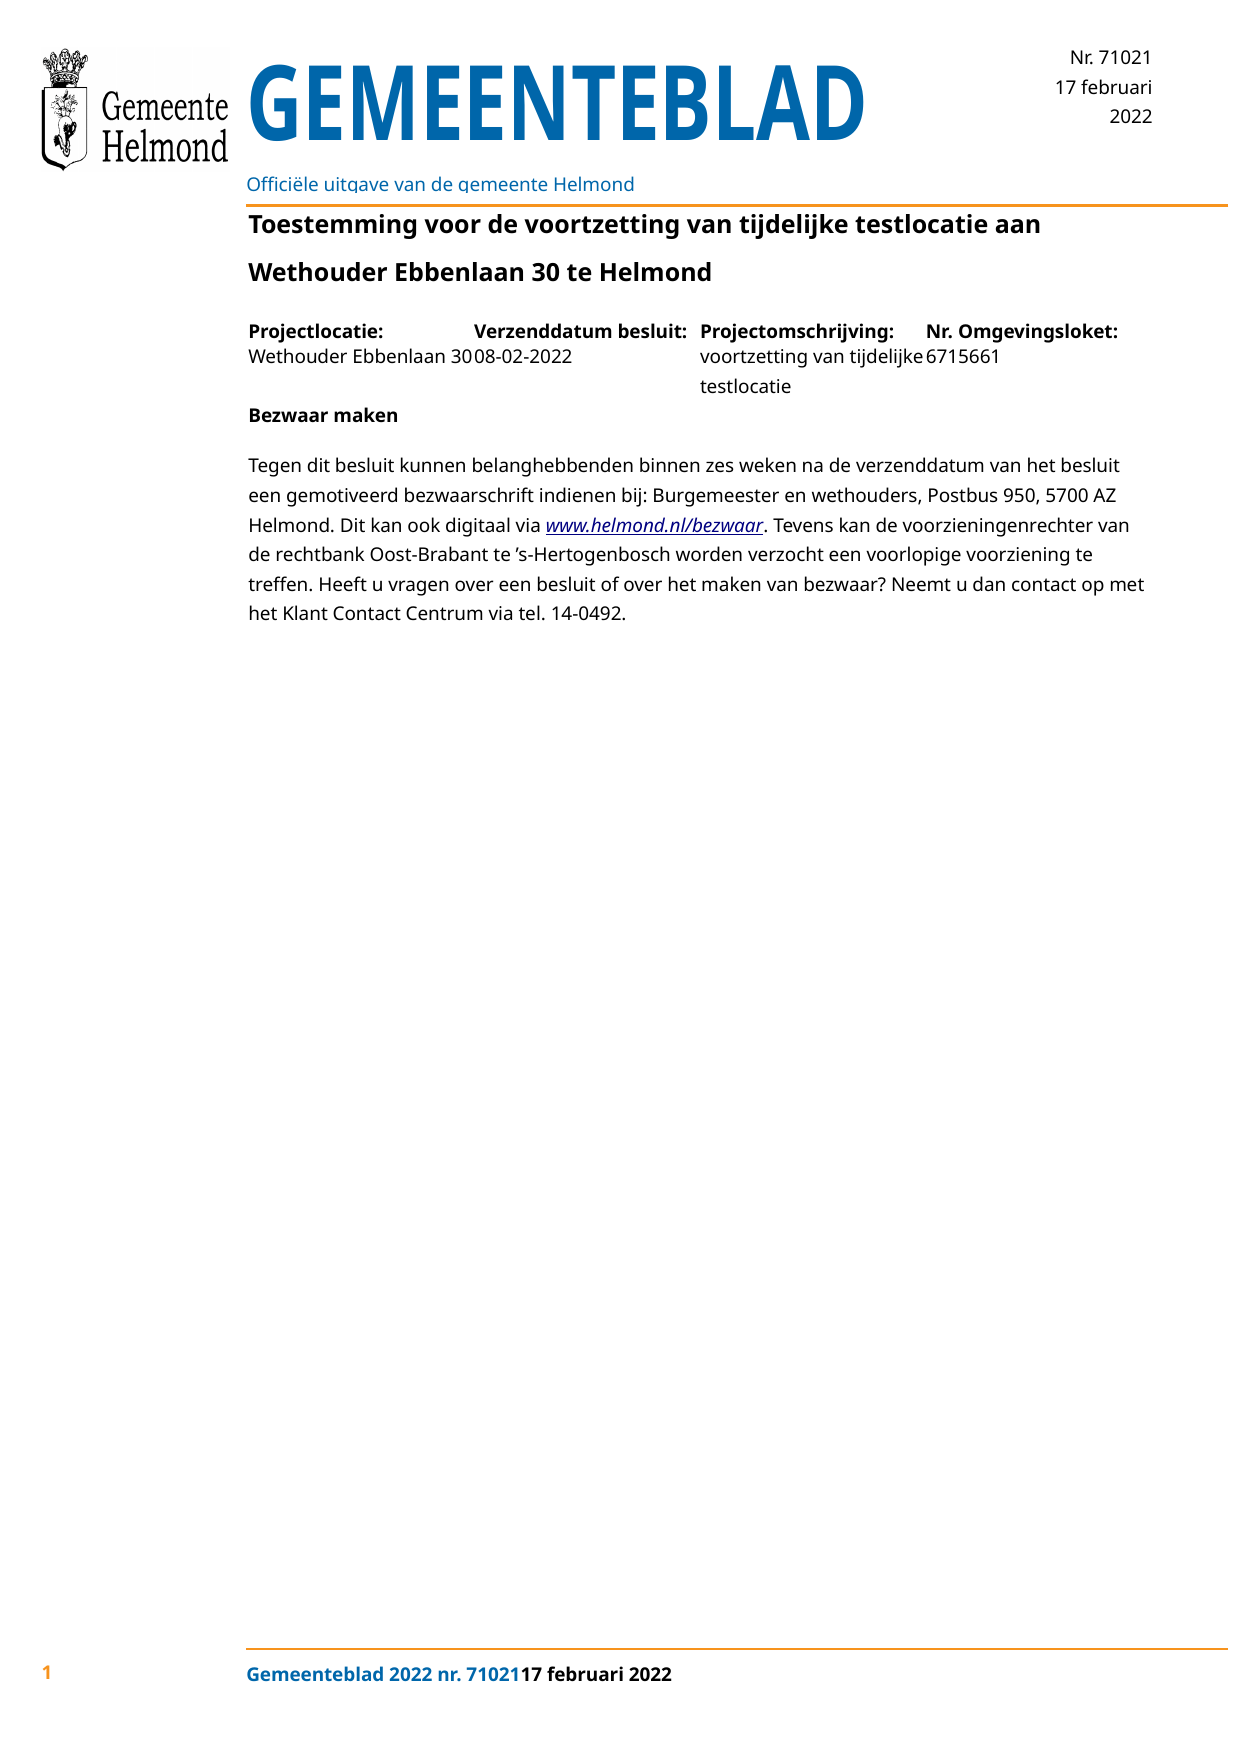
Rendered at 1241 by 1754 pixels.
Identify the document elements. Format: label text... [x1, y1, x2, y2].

table_header Projectomschrijving: [700, 318, 926, 344]
text Bezwaar maken [248, 402, 1152, 428]
table_header Nr. Omgevingsloket: [926, 318, 1152, 344]
table_header Projectlocatie: [248, 318, 474, 344]
text Toestemming voor de voortzetting van tijdelijke testlocatie aan Wethouder Ebbenlaan 30 te Helmond [248, 207, 1152, 288]
text Tegen dit besluit kunnen belanghebbenden binnen zes weken na de verzenddatum van het besluit een gemotiveerd bezwaarschrift indienen bij: Burgemeester en wethouders, Postbus 950, 5700 AZ Helmond. Dit kan ook digitaal via www.helmond.nl/bezwaar. Tevens kan de voorzieningenrechter van de rechtbank Oost-Brabant te ’s-Hertogenbosch worden verzocht een voorlopige voorziening te treffen. Heeft u vragen over een besluit of over het maken van bezwaar? Neemt u dan contact op met het Klant Contact Centrum via tel. 14-0492. [248, 453, 1152, 626]
table_cell 6715661 [926, 344, 1152, 399]
table_cell 08-02-2022 [474, 344, 700, 399]
table_cell Wethouder Ebbenlaan 30 [248, 344, 474, 399]
table_cell voortzetting van tijdelijke testlocatie [700, 344, 926, 399]
table_header Verzenddatum besluit: [474, 318, 700, 344]
picture [41, 47, 231, 172]
